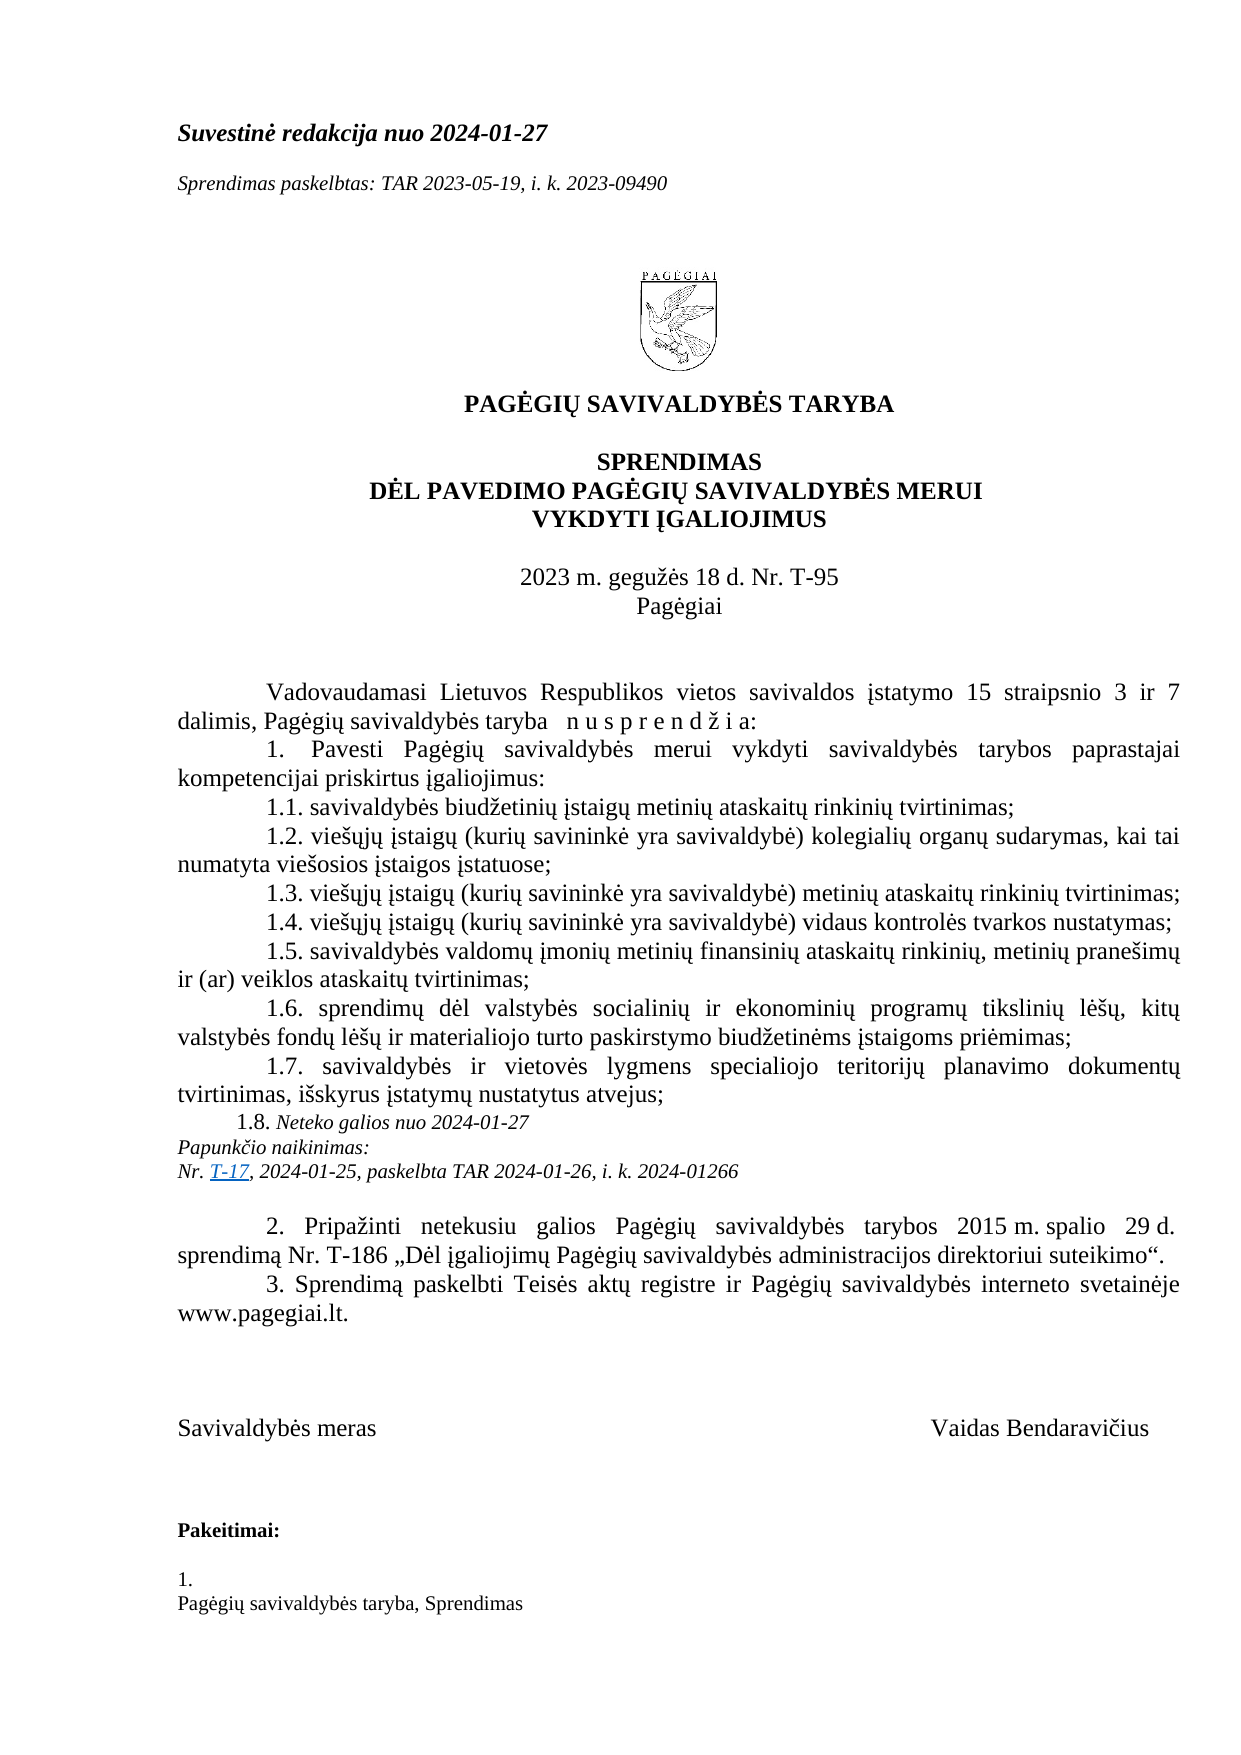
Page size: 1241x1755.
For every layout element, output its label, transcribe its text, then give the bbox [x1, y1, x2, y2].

text 2. Pripažinti netekusiu galios Pagėgių savivaldybės tarybos 2015 m. spalio 29 d. sprendimą Nr. T-186 „Dėl įgaliojimų Pagėgių savivaldybės administracijos direktoriui suteikimo“. [177, 1211, 1181, 1269]
text 1.7. savivaldybės ir vietovės lygmens specialiojo teritorijų planavimo dokumentų tvirtinimas, išskyrus įstatymų nustatytus atvejus; [177, 1051, 1181, 1108]
text 1. [177, 1566, 1181, 1591]
text Sprendimas paskelbtas: TAR 2023-05-19, i. k. 2023-09490 [177, 171, 1181, 195]
text Papunkčio naikinimas: [177, 1134, 1181, 1159]
text 1.3. viešųjų įstaigų (kurių savininkė yra savivaldybė) metinių ataskaitų rinkinių tvirtinimas; [177, 878, 1181, 907]
subtitle Pagėgių savivaldybės taryba [177, 389, 1181, 418]
text 3. Sprendimą paskelbti Teisės aktų registre ir Pagėgių savivaldybės interneto svetainėje www.pagegiai.lt. [177, 1269, 1181, 1326]
text Nr. T-17, 2024-01-25, paskelbta TAR 2024-01-26, i. k. 2024-01266 [177, 1159, 1181, 1183]
text 1.2. viešųjų įstaigų (kurių savininkė yra savivaldybė) kolegialių organų sudarymas, kai tai numatyta viešosios įstaigos įstatuose; [177, 821, 1181, 878]
text DĖL PAVEDIMO PAGĖGIŲ SAVIVALDYBĖS MERUI [177, 476, 1181, 504]
text Pagėgių savivaldybės taryba, Sprendimas [177, 1591, 1181, 1614]
text 1.8. Neteko galios nuo 2024-01-27 [177, 1108, 1181, 1134]
text 1.4. viešųjų įstaigų (kurių savininkė yra savivaldybė) vidaus kontrolės tvarkos nustatymas; [177, 907, 1181, 936]
text 1. Pavesti Pagėgių savivaldybės merui vykdyti savivaldybės tarybos paprastajai kompetencijai priskirtus įgaliojimus: [177, 734, 1181, 792]
text VYKDYTI ĮGALIOJIMUS [177, 504, 1181, 533]
text Pagėgiai [177, 591, 1181, 619]
text Savivaldybės meras Vaidas Bendaravičius [177, 1413, 1181, 1441]
text Suvestinė redakcija nuo 2024-01-27 [177, 118, 1181, 147]
text Pakeitimai: [177, 1518, 1181, 1542]
subtitle 2023 m. gegužės 18 d. Nr. T-95 [177, 562, 1181, 591]
text 1.6. sprendimų dėl valstybės socialinių ir ekonominių programų tikslinių lėšų, kitų valstybės fondų lėšų ir materialiojo turto paskirstymo biudžetinėms įstaigoms priėmimas; [177, 993, 1181, 1051]
text Vadovaudamasi Lietuvos Respublikos vietos savivaldos įstatymo 15 straipsnio 3 ir 7 dalimis, Pagėgių savivaldybės taryba n u s p r e n d ž i a: [177, 677, 1181, 734]
text 1.5. savivaldybės valdomų įmonių metinių finansinių ataskaitų rinkinių, metinių pranešimų ir (ar) veiklos ataskaitų tvirtinimas; [177, 936, 1181, 993]
text SPRENDIMAS [177, 447, 1181, 476]
text 1.1. savivaldybės biudžetinių įstaigų metinių ataskaitų rinkinių tvirtinimas; [177, 792, 1181, 821]
